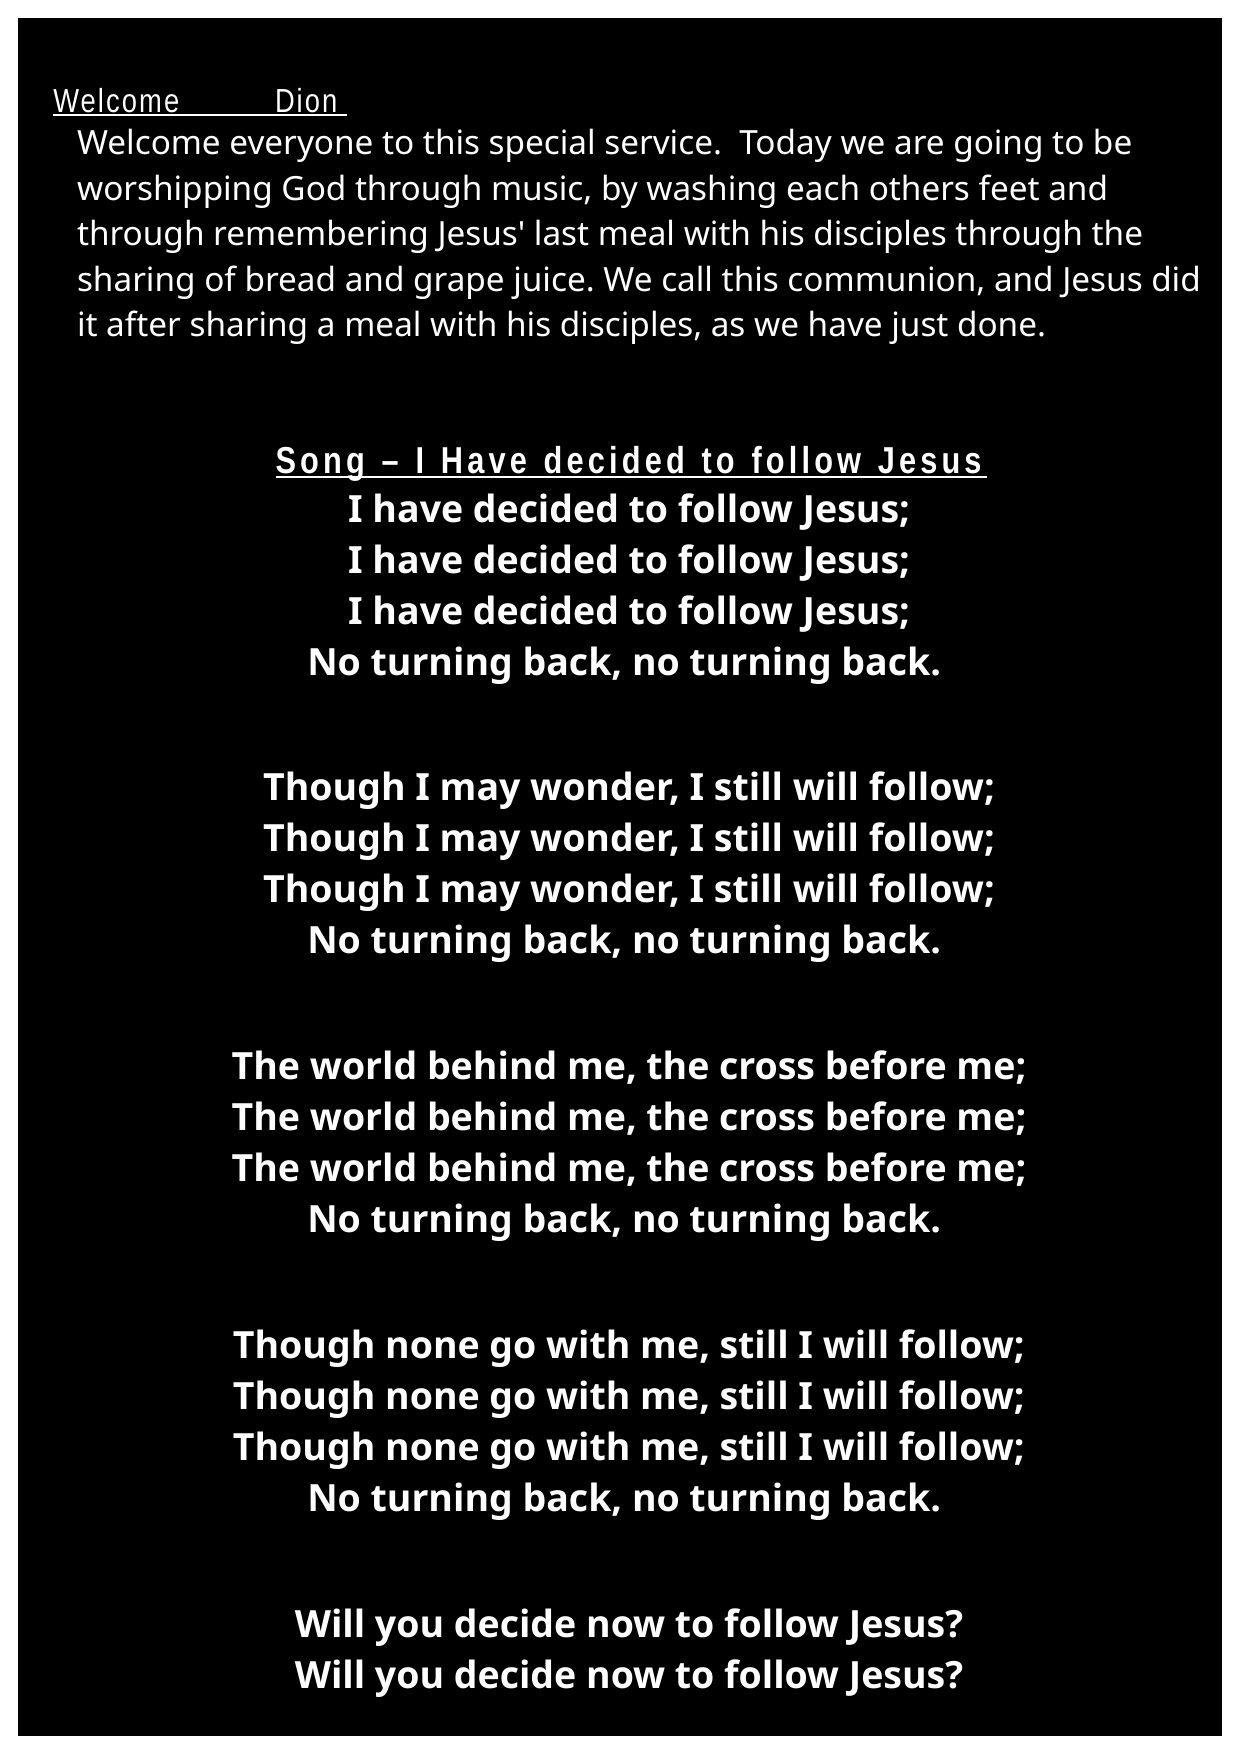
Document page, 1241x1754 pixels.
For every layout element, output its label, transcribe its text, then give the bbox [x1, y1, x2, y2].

text Welcome everyone to this special service. Today we are going to be worshipping God through music, by washing each others feet and through remembering Jesus' last meal with his disciples through the sharing of bread and grape juice. We call this communion, and Jesus did it after sharing a meal with his disciples, as we have just done. [77, 119, 1222, 346]
text The world behind me, the cross before me; The world behind me, the cross before me; The world behind me, the cross before me; No turning back, no turning back. [35, 1039, 1222, 1243]
subtitle Song – I Have decided to follow Jesus [35, 439, 1222, 482]
text Though I may wonder, I still will follow; Though I may wonder, I still will follow; Though I may wonder, I still will follow; No turning back, no turning back. [35, 761, 1222, 965]
subtitle Welcome Dion [53, 81, 1222, 119]
text Though none go with me, still I will follow; Though none go with me, still I will follow; Though none go with me, still I will follow; No turning back, no turning back. [35, 1318, 1222, 1522]
text I have decided to follow Jesus; I have decided to follow Jesus; I have decided to follow Jesus; No turning back, no turning back. [35, 483, 1222, 686]
text Will you decide now to follow Jesus? Will you decide now to follow Jesus? [35, 1597, 1222, 1699]
